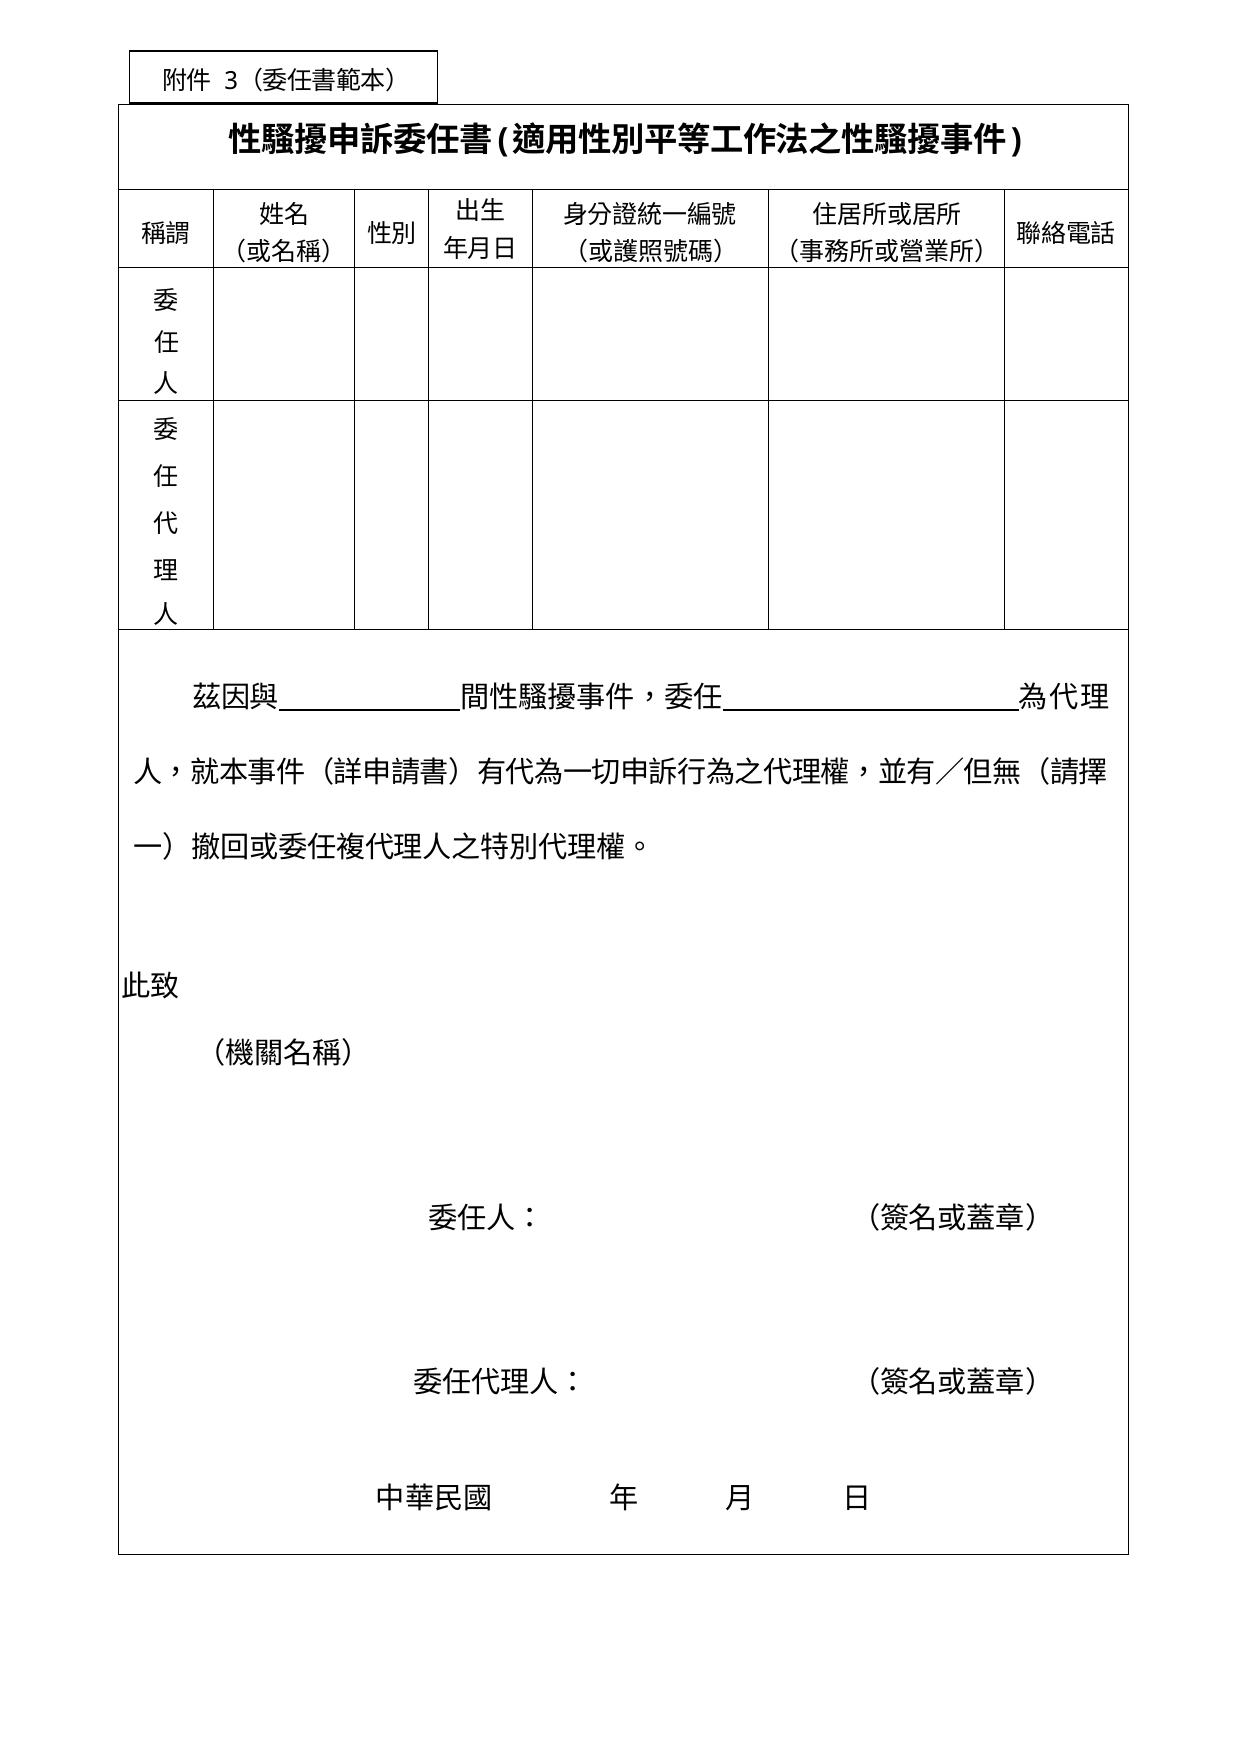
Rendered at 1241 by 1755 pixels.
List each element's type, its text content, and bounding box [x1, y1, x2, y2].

table_cell 出生年月日 [429, 190, 532, 267]
table_cell [214, 401, 354, 629]
table_cell 身分證統一編號 （或護照號碼） [533, 190, 768, 267]
table_cell [533, 401, 768, 629]
table_cell 聯絡電話 [1005, 190, 1128, 267]
table_cell [429, 268, 532, 400]
table_cell [214, 268, 354, 400]
table_cell [533, 268, 768, 400]
table_cell 住居所或居所 （事務所或營業所） [769, 190, 1004, 267]
table_cell 稱謂 [119, 190, 213, 267]
table_cell [1005, 401, 1128, 629]
table_cell [355, 268, 428, 400]
table_cell 茲因與 間性騷擾事件，委任 為代理人，就本事件（詳申請書）有代為一切申訴行為之代理權，並有／但無（請擇一）撤回或委任複代理人之特別代理權。 此致 （機關名稱） 委任人： （簽名或蓋章） 委任代理人： （簽名或蓋章） 中華民國 年 月 日 [119, 630, 1128, 1554]
table_cell 委任代理 人 [119, 401, 213, 629]
text 附件 3（委任書範本） [162, 60, 437, 97]
table_cell 姓名 （或名稱） [214, 190, 354, 267]
table_header 性騷擾申訴委任書(適用性別平等工作法之性騷擾事件) [119, 105, 1128, 189]
table_cell [429, 401, 532, 629]
table_cell 委 任人 [119, 268, 213, 400]
table_cell [355, 401, 428, 629]
table_cell [769, 268, 1004, 400]
table_cell [769, 401, 1004, 629]
table_cell [1005, 268, 1128, 400]
table_cell 性別 [355, 190, 428, 267]
